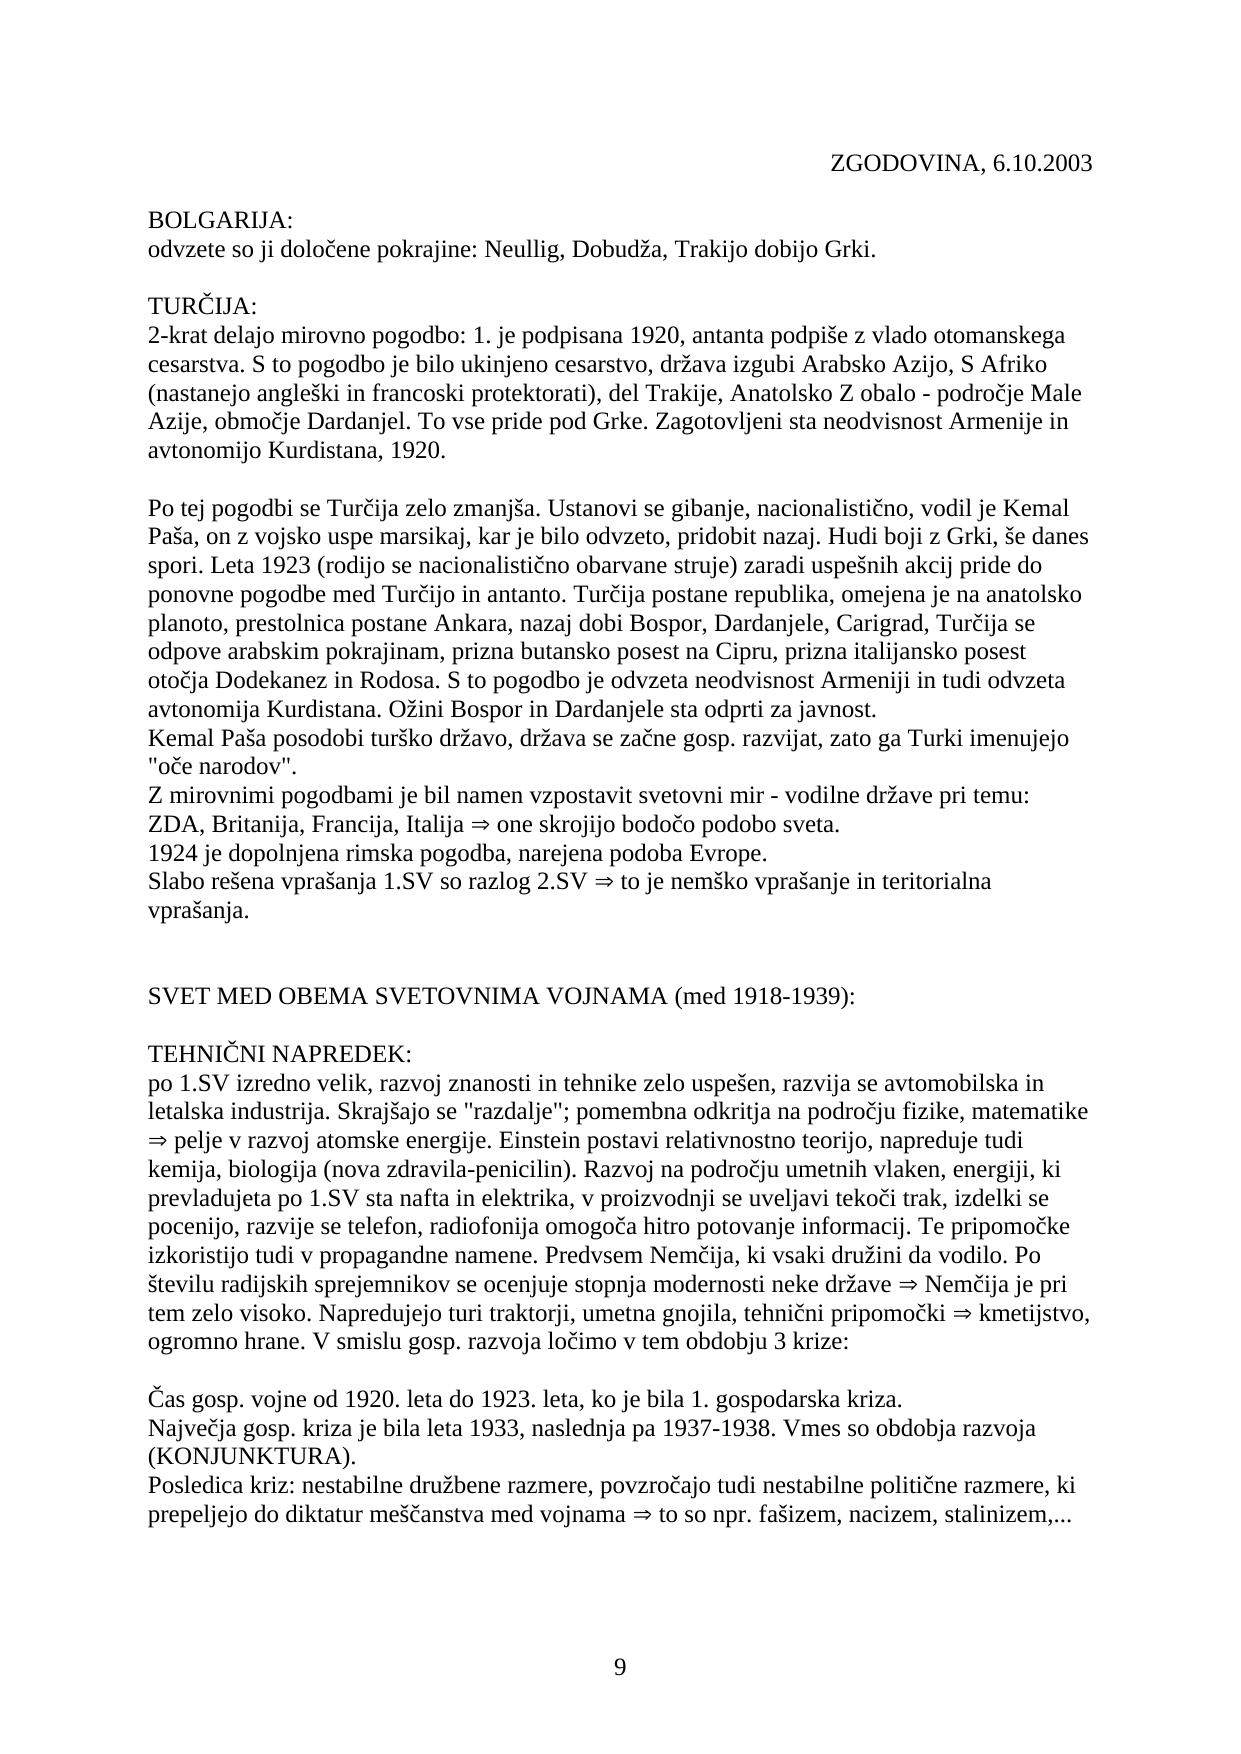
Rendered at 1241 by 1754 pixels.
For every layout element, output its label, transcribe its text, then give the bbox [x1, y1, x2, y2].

text Po tej pogodbi se Turčija zelo zmanjša. Ustanovi se gibanje, nacionalistično, vodil je Kemal Paša, on z vojsko uspe marsikaj, kar je bilo odvzeto, pridobit nazaj. Hudi boji z Grki, še danes spori. Leta 1923 (rodijo se nacionalistično obarvane struje) zaradi uspešnih akcij pride do ponovne pogodbe med Turčijo in antanto. Turčija postane republika, omejena je na anatolsko planoto, prestolnica postane Ankara, nazaj dobi Bospor, Dardanjele, Carigrad, Turčija se odpove arabskim pokrajinam, prizna butansko posest na Cipru, prizna italijansko posest otočja Dodekanez in Rodosa. S to pogodbo je odvzeta neodvisnost Armeniji in tudi odvzeta avtonomija Kurdistana. Ožini Bospor in Dardanjele sta odprti za javnost. [148, 493, 1093, 723]
text TURČIJA: [148, 291, 1093, 320]
text Slabo rešena vprašanja 1.SV so razlog 2.SV  to je nemško vprašanje in teritorialna vprašanja. [148, 866, 1093, 924]
text SVET MED OBEMA SVETOVNIMA VOJNAMA (med 1918-1939): [148, 981, 1093, 1010]
text Čas gosp. vojne od 1920. leta do 1923. leta, ko je bila 1. gospodarska kriza. [148, 1384, 1093, 1413]
text odvzete so ji določene pokrajine: Neullig, Dobudža, Trakijo dobijo Grki. [148, 234, 1093, 263]
text Kemal Paša posodobi turško državo, država se začne gosp. razvijat, zato ga Turki imenujejo "oče narodov". [148, 723, 1093, 780]
text ZGODOVINA, 6.10.2003 [148, 148, 1093, 176]
text po 1.SV izredno velik, razvoj znanosti in tehnike zelo uspešen, razvija se avtomobilska in letalska industrija. Skrajšajo se "razdalje"; pomembna odkritja na področju fizike, matematike  pelje v razvoj atomske energije. Einstein postavi relativnostno teorijo, napreduje tudi kemija, biologija (nova zdravila-penicilin). Razvoj na področju umetnih vlaken, energiji, ki prevladujeta po 1.SV sta nafta in elektrika, v proizvodnji se uveljavi tekoči trak, izdelki se pocenijo, razvije se telefon, radiofonija omogoča hitro potovanje informacij. Te pripomočke izkoristijo tudi v propagandne namene. Predvsem Nemčija, ki vsaki družini da vodilo. Po številu radijskih sprejemnikov se ocenjuje stopnja modernosti neke države  Nemčija je pri tem zelo visoko. Napredujejo turi traktorji, umetna gnojila, tehnični pripomočki  kmetijstvo, ogromno hrane. V smislu gosp. razvoja ločimo v tem obdobju 3 krize: [148, 1068, 1093, 1355]
text Posledica kriz: nestabilne družbene razmere, povzročajo tudi nestabilne politične razmere, ki prepeljejo do diktatur meščanstva med vojnama  to so npr. fašizem, nacizem, stalinizem,... [148, 1470, 1093, 1528]
text 1924 je dopolnjena rimska pogodba, narejena podoba Evrope. [148, 838, 1093, 866]
text 2-krat delajo mirovno pogodbo: 1. je podpisana 1920, antanta podpiše z vlado otomanskega cesarstva. S to pogodbo je bilo ukinjeno cesarstvo, država izgubi Arabsko Azijo, S Afriko (nastanejo angleški in francoski protektorati), del Trakije, Anatolsko Z obalo - področje Male Azije, območje Dardanjel. To vse pride pod Grke. Zagotovljeni sta neodvisnost Armenije in avtonomijo Kurdistana, 1920. [148, 320, 1093, 464]
text Z mirovnimi pogodbami je bil namen vzpostavit svetovni mir - vodilne države pri temu: ZDA, Britanija, Francija, Italija  one skrojijo bodočo podobo sveta. [148, 780, 1093, 838]
text Največja gosp. kriza je bila leta 1933, naslednja pa 1937-1938. Vmes so obdobja razvoja (KONJUNKTURA). [148, 1413, 1093, 1470]
text BOLGARIJA: [148, 205, 1093, 234]
text TEHNIČNI NAPREDEK: [148, 1039, 1093, 1068]
